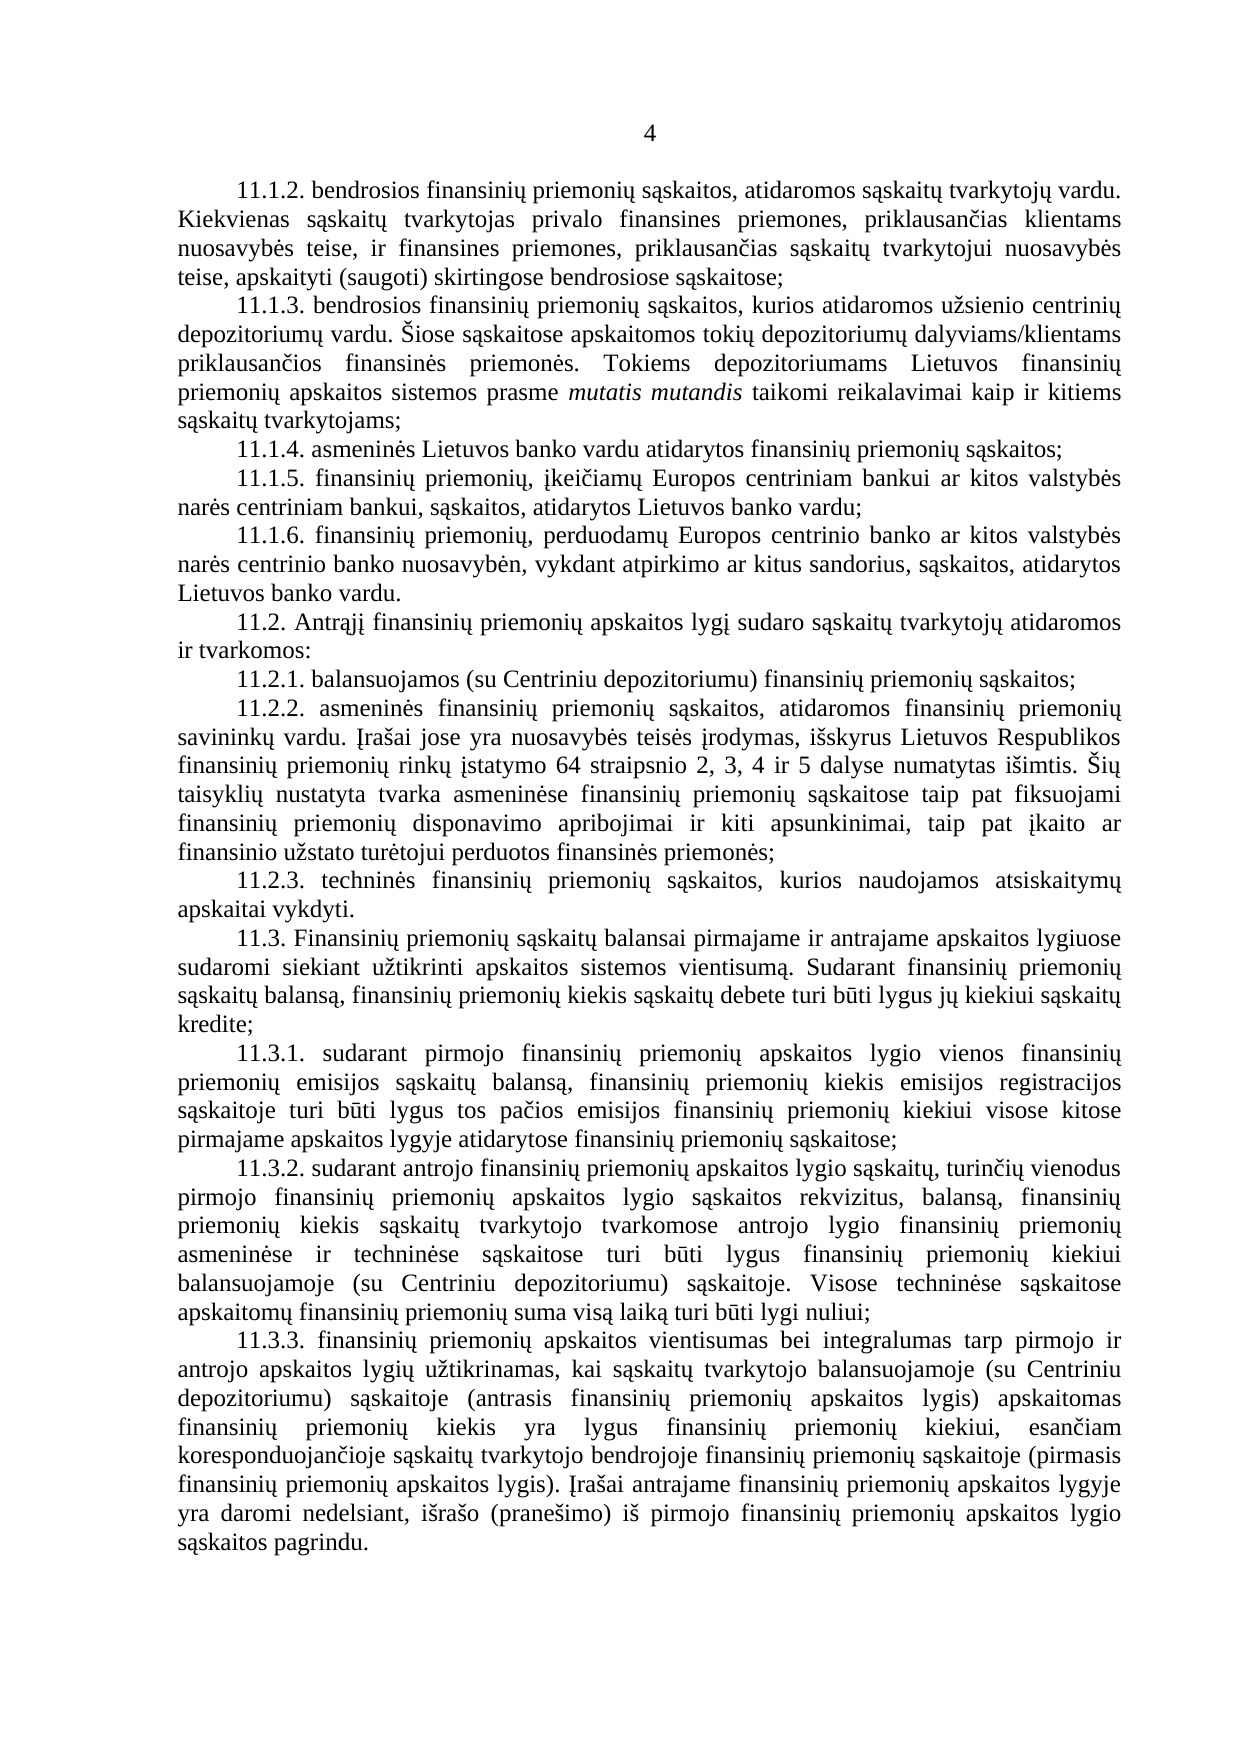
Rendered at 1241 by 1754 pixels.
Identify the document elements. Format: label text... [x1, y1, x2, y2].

text 11.1.3. bendrosios finansinių priemonių sąskaitos, kurios atidaromos užsienio centrinių depozitoriumų vardu. Šiose sąskaitose apskaitomos tokių depozitoriumų dalyviams/klientams priklausančios finansinės priemonės. Tokiems depozitoriumams Lietuvos finansinių priemonių apskaitos sistemos prasme mutatis mutandis taikomi reikalavimai kaip ir kitiems sąskaitų tvarkytojams; [177, 291, 1122, 434]
text 11.2.3. techninės finansinių priemonių sąskaitos, kurios naudojamos atsiskaitymų apskaitai vykdyti. [177, 866, 1122, 923]
text 11.2.2. asmeninės finansinių priemonių sąskaitos, atidaromos finansinių priemonių savininkų vardu. Įrašai jose yra nuosavybės teisės įrodymas, išskyrus Lietuvos Respublikos finansinių priemonių rinkų įstatymo 64 straipsnio 2, 3, 4 ir 5 dalyse numatytas išimtis. Šių taisyklių nustatyta tvarka asmeninėse finansinių priemonių sąskaitose taip pat fiksuojami finansinių priemonių disponavimo apribojimai ir kiti apsunkinimai, taip pat įkaito ar finansinio užstato turėtojui perduotos finansinės priemonės; [177, 693, 1122, 866]
text 11.1.5. finansinių priemonių, įkeičiamų Europos centriniam bankui ar kitos valstybės narės centriniam bankui, sąskaitos, atidarytos Lietuvos banko vardu; [177, 463, 1122, 521]
text 11.3. Finansinių priemonių sąskaitų balansai pirmajame ir antrajame apskaitos lygiuose sudaromi siekiant užtikrinti apskaitos sistemos vientisumą. Sudarant finansinių priemonių sąskaitų balansą, finansinių priemonių kiekis sąskaitų debete turi būti lygus jų kiekiui sąskaitų kredite; [177, 923, 1122, 1038]
text 11.1.6. finansinių priemonių, perduodamų Europos centrinio banko ar kitos valstybės narės centrinio banko nuosavybėn, vykdant atpirkimo ar kitus sandorius, sąskaitos, atidarytos Lietuvos banko vardu. [177, 521, 1122, 607]
text 11.3.2. sudarant antrojo finansinių priemonių apskaitos lygio sąskaitų, turinčių vienodus pirmojo finansinių priemonių apskaitos lygio sąskaitos rekvizitus, balansą, finansinių priemonių kiekis sąskaitų tvarkytojo tvarkomose antrojo lygio finansinių priemonių asmeninėse ir techninėse sąskaitose turi būti lygus finansinių priemonių kiekiui balansuojamoje (su Centriniu depozitoriumu) sąskaitoje. Visose techninėse sąskaitose apskaitomų finansinių priemonių suma visą laiką turi būti lygi nuliui; [177, 1153, 1122, 1326]
text 11.1.4. asmeninės Lietuvos banko vardu atidarytos finansinių priemonių sąskaitos; [177, 434, 1122, 463]
text 11.2. Antrąjį finansinių priemonių apskaitos lygį sudaro sąskaitų tvarkytojų atidaromos ir tvarkomos: [177, 607, 1122, 664]
text 11.2.1. balansuojamos (su Centriniu depozitoriumu) finansinių priemonių sąskaitos; [177, 664, 1122, 693]
text 11.3.1. sudarant pirmojo finansinių priemonių apskaitos lygio vienos finansinių priemonių emisijos sąskaitų balansą, finansinių priemonių kiekis emisijos registracijos sąskaitoje turi būti lygus tos pačios emisijos finansinių priemonių kiekiui visose kitose pirmajame apskaitos lygyje atidarytose finansinių priemonių sąskaitose; [177, 1038, 1122, 1153]
text 11.1.2. bendrosios finansinių priemonių sąskaitos, atidaromos sąskaitų tvarkytojų vardu. Kiekvienas sąskaitų tvarkytojas privalo finansines priemones, priklausančias klientams nuosavybės teise, ir finansines priemones, priklausančias sąskaitų tvarkytojui nuosavybės teise, apskaityti (saugoti) skirtingose bendrosiose sąskaitose; [177, 176, 1122, 291]
text 11.3.3. finansinių priemonių apskaitos vientisumas bei integralumas tarp pirmojo ir antrojo apskaitos lygių užtikrinamas, kai sąskaitų tvarkytojo balansuojamoje (su Centriniu depozitoriumu) sąskaitoje (antrasis finansinių priemonių apskaitos lygis) apskaitomas finansinių priemonių kiekis yra lygus finansinių priemonių kiekiui, esančiam koresponduojančioje sąskaitų tvarkytojo bendrojoje finansinių priemonių sąskaitoje (pirmasis finansinių priemonių apskaitos lygis). Įrašai antrajame finansinių priemonių apskaitos lygyje yra daromi nedelsiant, išrašo (pranešimo) iš pirmojo finansinių priemonių apskaitos lygio sąskaitos pagrindu. [177, 1326, 1122, 1556]
